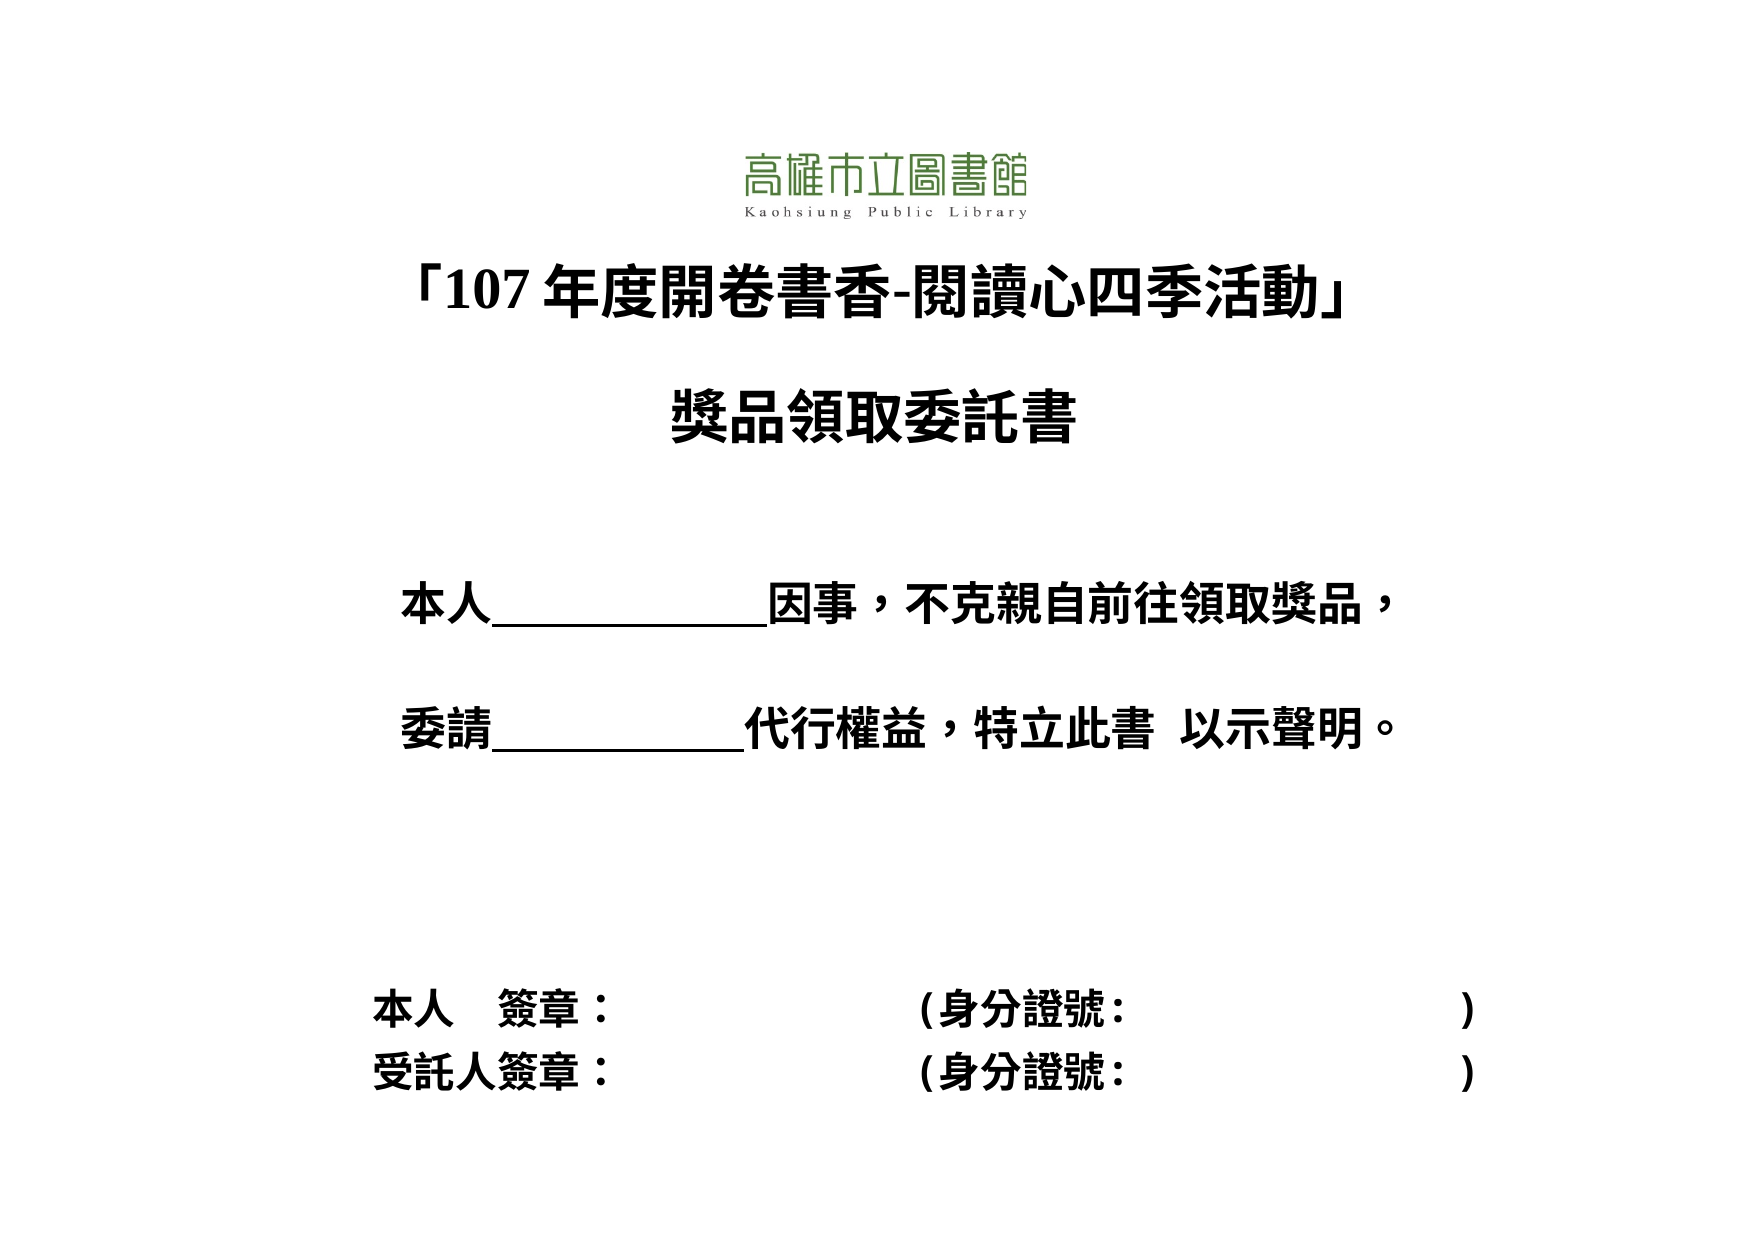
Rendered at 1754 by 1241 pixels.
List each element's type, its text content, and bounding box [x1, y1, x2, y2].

text 受託人簽章： (身分證號: ) [89, 1027, 1659, 1090]
text 本人 因事，不克親自前往領取獎品， [126, 527, 1659, 652]
text 委請 代行權益，特立此書 以示聲明。 [126, 652, 1659, 777]
text 「107年度開卷書香-閱讀心四季活動」 [89, 215, 1659, 340]
text 獎品領取委託書 [89, 340, 1659, 465]
text 本人 簽章： (身分證號: ) [89, 965, 1659, 1027]
